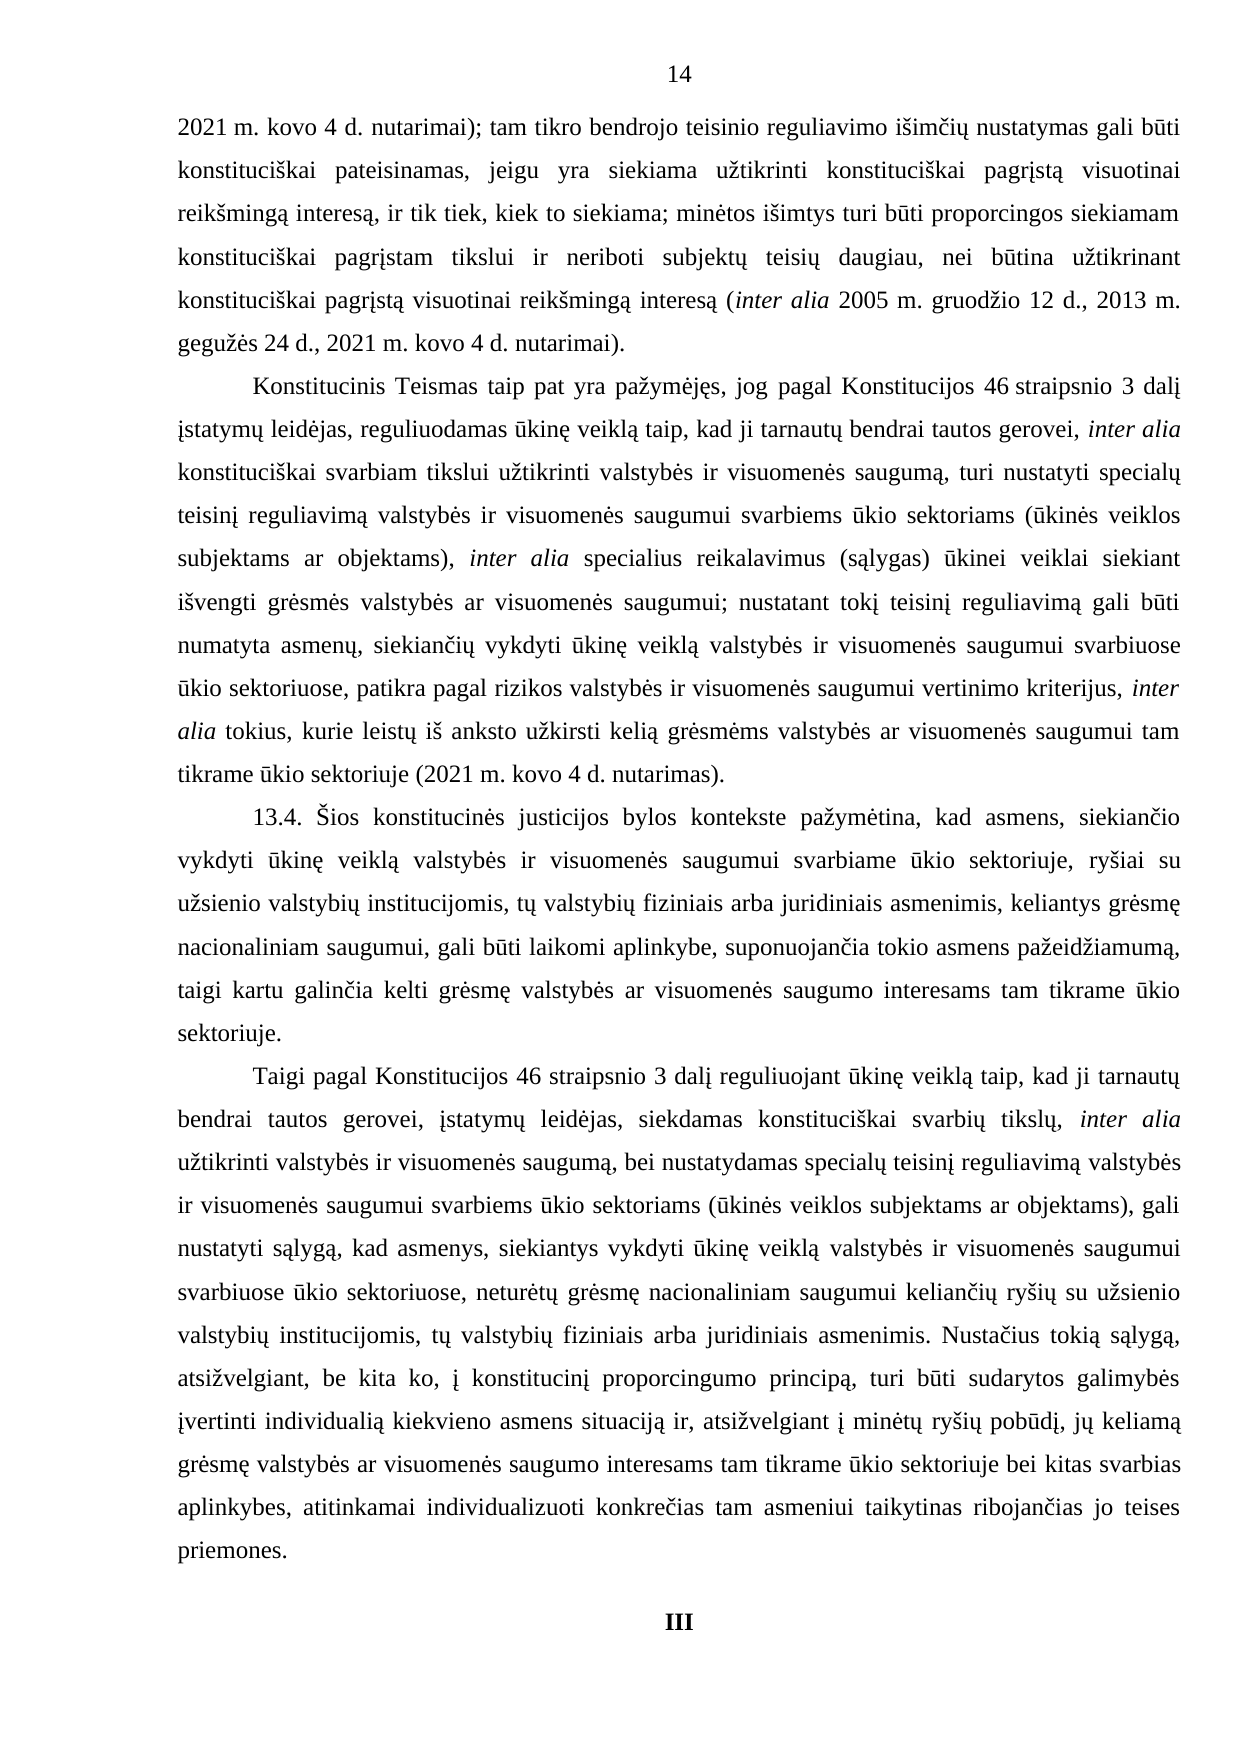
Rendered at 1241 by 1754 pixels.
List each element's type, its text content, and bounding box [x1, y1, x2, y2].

text 13.4. Šios konstitucinės justicijos bylos kontekste pažymėtina, kad asmens, siekiančio vykdyti ūkinę veiklą valstybės ir visuomenės saugumui svarbiame ūkio sektoriuje, ryšiai su užsienio valstybių institucijomis, tų valstybių fiziniais arba juridiniais asmenimis, keliantys grėsmę nacionaliniam saugumui, gali būti laikomi aplinkybe, suponuojančia tokio asmens pažeidžiamumą, taigi kartu galinčia kelti grėsmę valstybės ar visuomenės saugumo interesams tam tikrame ūkio sektoriuje. [177, 802, 1181, 1047]
text Konstitucinis Teismas taip pat yra pažymėjęs, jog pagal Konstitucijos 46 straipsnio 3 dalį įstatymų leidėjas, reguliuodamas ūkinę veiklą taip, kad ji tarnautų bendrai tautos gerovei, inter alia konstituciškai svarbiam tikslui užtikrinti valstybės ir visuomenės saugumą, turi nustatyti specialų teisinį reguliavimą valstybės ir visuomenės saugumui svarbiems ūkio sektoriams (ūkinės veiklos subjektams ar objektams), inter alia specialius reikalavimus (sąlygas) ūkinei veiklai siekiant išvengti grėsmės valstybės ar visuomenės saugumui; nustatant tokį teisinį reguliavimą gali būti numatyta asmenų, siekiančių vykdyti ūkinę veiklą valstybės ir visuomenės saugumui svarbiuose ūkio sektoriuose, patikra pagal rizikos valstybės ir visuomenės saugumui vertinimo kriterijus, inter alia tokius, kurie leistų iš anksto užkirsti kelią grėsmėms valstybės ar visuomenės saugumui tam tikrame ūkio sektoriuje (2021 m. kovo 4 d. nutarimas). [177, 371, 1181, 788]
text 2021 m. kovo 4 d. nutarimai); tam tikro bendrojo teisinio reguliavimo išimčių nustatymas gali būti konstituciškai pateisinamas, jeigu yra siekiama užtikrinti konstituciškai pagrįstą visuotinai reikšmingą interesą, ir tik tiek, kiek to siekiama; minėtos išimtys turi būti proporcingos siekiamam konstituciškai pagrįstam tikslui ir neriboti subjektų teisių daugiau, nei būtina užtikrinant konstituciškai pagrįstą visuotinai reikšmingą interesą (inter alia 2005 m. gruodžio 12 d., 2013 m. gegužės 24 d., 2021 m. kovo 4 d. nutarimai). [177, 112, 1181, 357]
text III [177, 1607, 1181, 1636]
text Taigi pagal Konstitucijos 46 straipsnio 3 dalį reguliuojant ūkinę veiklą taip, kad ji tarnautų bendrai tautos gerovei, įstatymų leidėjas, siekdamas konstituciškai svarbių tikslų, inter alia užtikrinti valstybės ir visuomenės saugumą, bei nustatydamas specialų teisinį reguliavimą valstybės ir visuomenės saugumui svarbiems ūkio sektoriams (ūkinės veiklos subjektams ar objektams), gali nustatyti sąlygą, kad asmenys, siekiantys vykdyti ūkinę veiklą valstybės ir visuomenės saugumui svarbiuose ūkio sektoriuose, neturėtų grėsmę nacionaliniam saugumui keliančių ryšių su užsienio valstybių institucijomis, tų valstybių fiziniais arba juridiniais asmenimis. Nustačius tokią sąlygą, atsižvelgiant, be kita ko, į konstitucinį proporcingumo principą, turi būti sudarytos galimybės įvertinti individualią kiekvieno asmens situaciją ir, atsižvelgiant į minėtų ryšių pobūdį, jų keliamą grėsmę valstybės ar visuomenės saugumo interesams tam tikrame ūkio sektoriuje bei kitas svarbias aplinkybes, atitinkamai individualizuoti konkrečias tam asmeniui taikytinas ribojančias jo teises priemones. [177, 1061, 1181, 1564]
